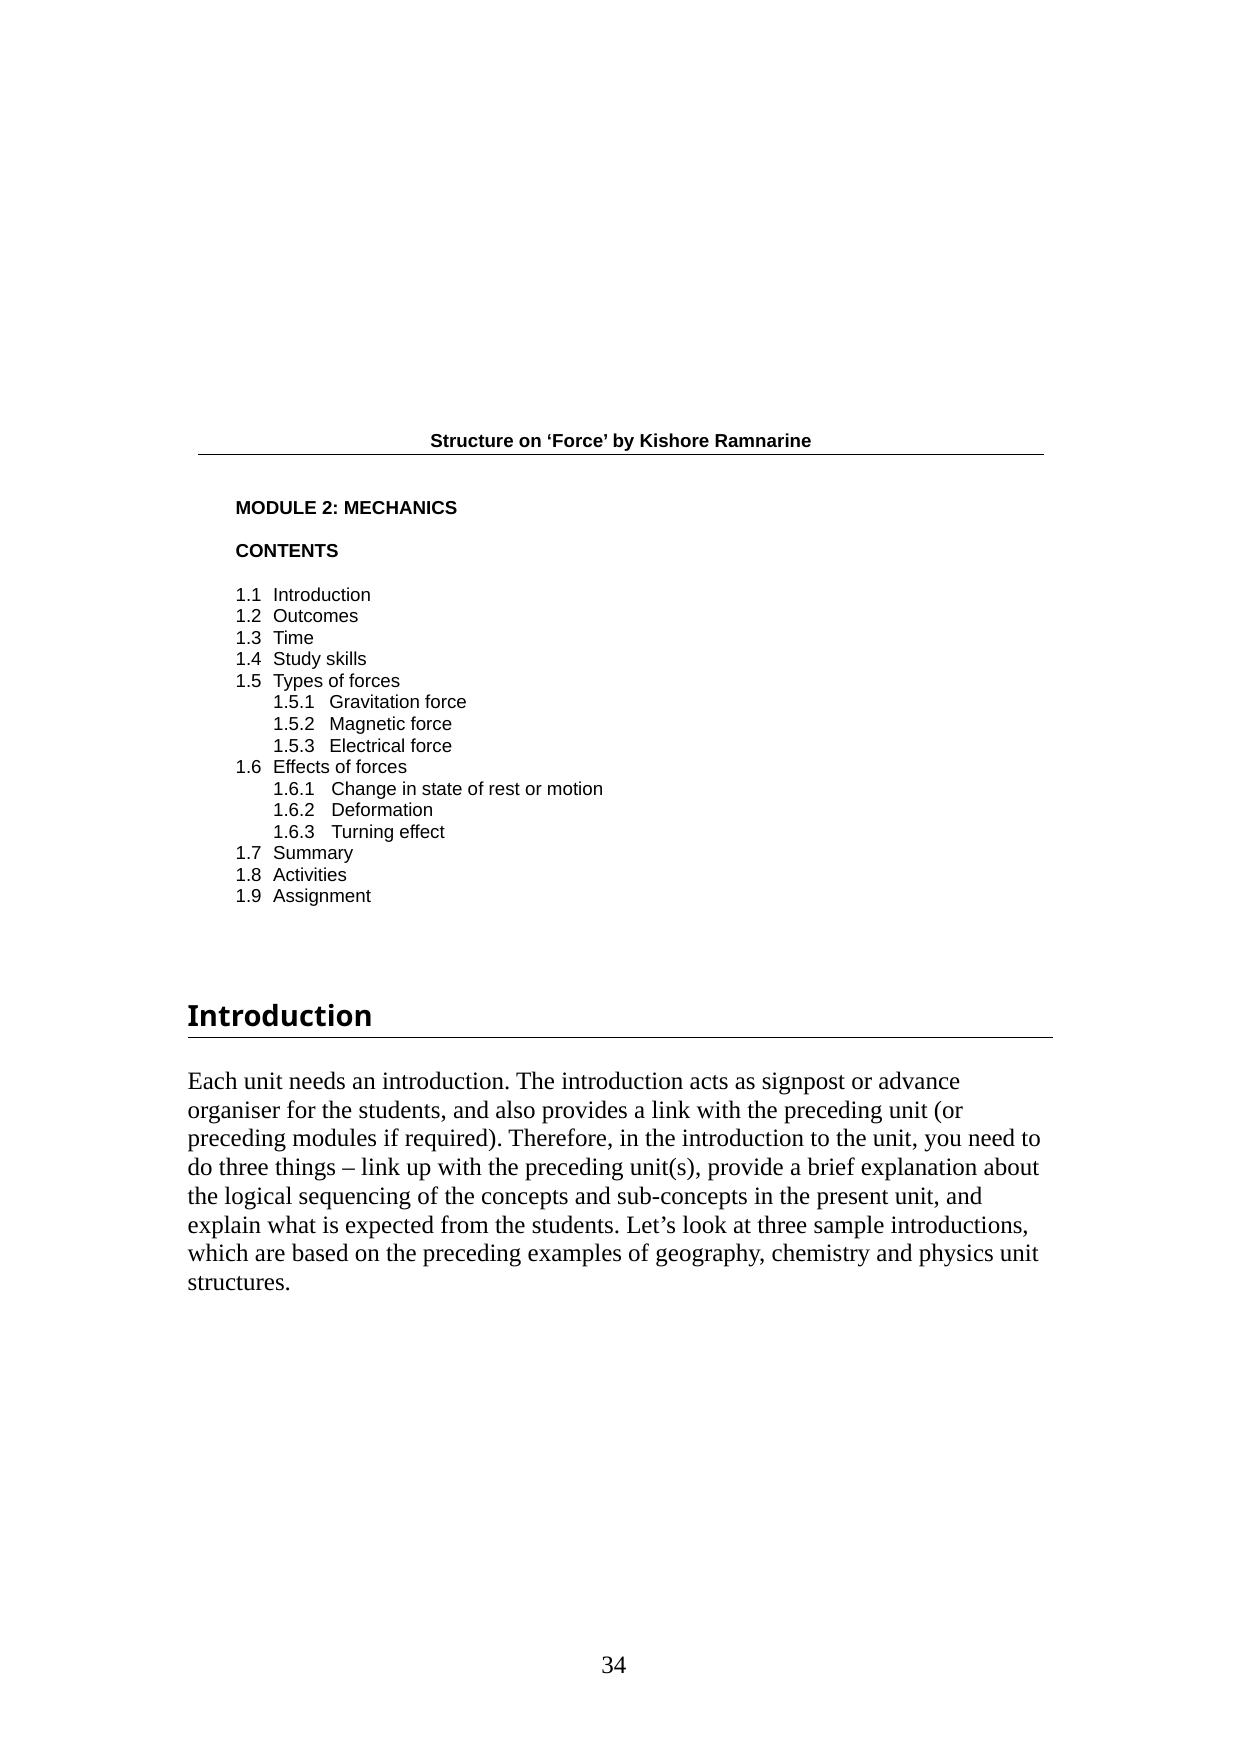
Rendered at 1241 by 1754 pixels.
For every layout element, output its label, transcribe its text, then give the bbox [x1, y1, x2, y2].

text 1.6.2 Deformation [273, 799, 1044, 821]
text 1.6.1 Change in state of rest or motion [273, 777, 1044, 799]
text Structure on ‘Force’ by Kishore Ramnarine [198, 430, 1044, 454]
text Each unit needs an introduction. The introduction acts as signpost or advance organiser for the students, and also provides a link with the preceding unit (or preceding modules if required). Therefore, in the introduction to the unit, you need to do three things – link up with the preceding unit(s), provide a brief explanation about the logical sequencing of the concepts and sub-concepts in the present unit, and explain what is expected from the students. Let’s look at three sample introductions, which are based on the preceding examples of geography, chemistry and physics unit structures. [187, 1066, 1053, 1296]
text 1.6.3 Turning effect [273, 821, 1044, 842]
list Introduction [235, 583, 1044, 605]
text 1.5.3 Electrical force [273, 734, 1044, 756]
text CONTENTS [198, 540, 1044, 562]
text Introduction [187, 995, 1053, 1037]
list Outcomes [235, 605, 1044, 627]
text MODULE 2: MECHANICS [198, 497, 1044, 519]
list Activities [235, 864, 1044, 885]
list Assignment [235, 885, 1044, 906]
text 1.5.2 Magnetic force [273, 713, 1044, 734]
list Effects of forces [235, 756, 1044, 777]
list Study skills [235, 648, 1044, 670]
text 1.5.1 Gravitation force [273, 691, 1044, 713]
list Types of forces [235, 670, 1044, 691]
list Time [235, 627, 1044, 648]
list Summary [235, 842, 1044, 864]
